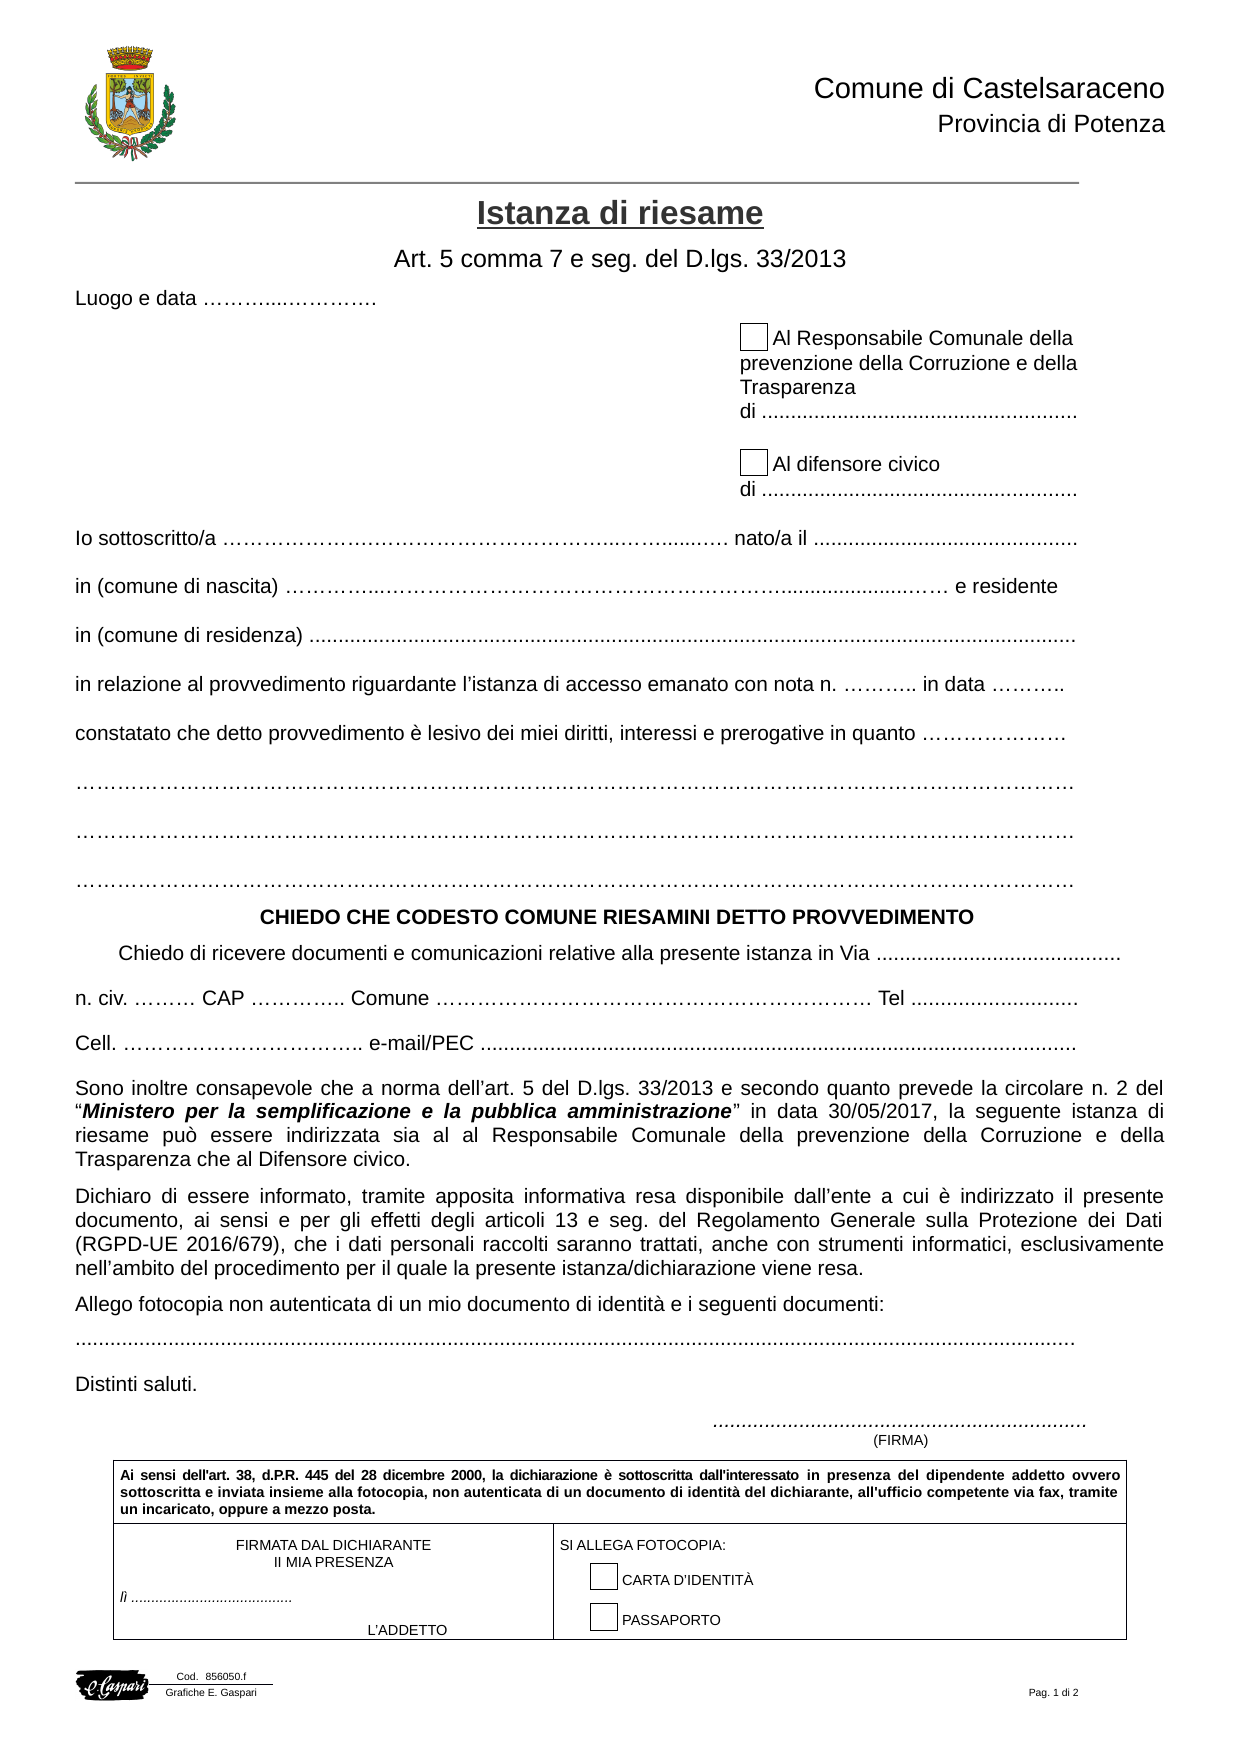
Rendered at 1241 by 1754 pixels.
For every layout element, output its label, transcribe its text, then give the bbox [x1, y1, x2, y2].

text Io sottoscritto/a ………………….……………………………...…….......…. nato/a il [75, 525, 1165, 549]
text n. civ. ……… CAP ………….. Comune ……………………………………………………… Tel [75, 986, 1165, 1010]
text Al Responsabile Comunale della prevenzione della Corruzione e della Trasparenza [739, 322, 1165, 399]
picture [79, 40, 181, 172]
table_header Ai sensi dell'art. 38, d.P.R. 445 del 28 dicembre 2000, la dichiarazione è sottoscritta dall'interessato in presenza del dipendente addetto ovvero sottoscritta e inviata insieme alla fotocopia, non autenticata di un documento di identità del dichiarante, all'ufficio competente via fax, tramite un incaricato, oppure a mezzo posta. [114, 1461, 1126, 1523]
text Al difensore civico [739, 448, 1165, 476]
text Dichiaro di essere informato, tramite apposita informativa resa disponibile dall’ente a cui è indirizzato il presente documento, ai sensi e per gli effetti degli articoli 13 e seg. del Regolamento Generale sulla Protezione dei Dati (RGPD-UE 2016/679), che i dati personali raccolti saranno trattati, anche con strumenti informatici, esclusivamente nell’ambito del procedimento per il quale la presente istanza/dichiarazione viene resa. [75, 1184, 1165, 1279]
text in (comune di nascita) …………...…………………………………………………......................…… e residente [75, 574, 1165, 598]
table_cell SI ALLEGA FOTOCOPIA: CARTA D’IDENTITÀ PASSAPORTO [554, 1524, 1126, 1639]
text ................................................................. [636, 1408, 1165, 1432]
text di [739, 399, 1165, 423]
text constatato che detto provvedimento è lesivo dei miei diritti, interessi e prerogative in quanto ………………… [75, 721, 1165, 745]
picture [75, 1669, 149, 1701]
text (FIRMA) [636, 1432, 1165, 1449]
table_cell FIRMATA DAL DICHIARANTE II MIA PRESENZA lì ........................................ L’ADDETTO [114, 1524, 553, 1639]
text di [739, 476, 1165, 500]
text ……………………………………………………………………………………………………………………………… [75, 819, 1165, 843]
subtitle Istanza di riesame [75, 193, 1165, 232]
text ……………………………………………………………………………………………………………………………… [75, 770, 1165, 794]
text CHIEDO CHE CODESTO COMUNE RIESAMINI DETTO PROVVEDIMENTO [75, 904, 1165, 928]
text Provincia di Potenza [181, 109, 1165, 138]
text Allego fotocopia non autenticata di un mio documento di identità e i seguenti documenti: [75, 1292, 1165, 1316]
text Luogo e data ………....…………. [75, 286, 1165, 309]
text Art. 5 comma 7 e seg. del D.lgs. 33/2013 [75, 244, 1165, 273]
text ……………………………………………………………………………………………………………………………… [75, 868, 1165, 892]
text Chiedo di ricevere documenti e comunicazioni relative alla presente istanza in Via [75, 941, 1165, 965]
text Comune di Castelsaraceno [181, 71, 1165, 104]
text Distinti saluti. [75, 1372, 1165, 1396]
text in relazione al provvedimento riguardante l’istanza di accesso emanato con nota n. ……….. in data ……….. [75, 672, 1165, 696]
text Cell. …………………………….. e-mail/PEC [75, 1031, 1165, 1054]
text in (comune di residenza) [75, 623, 1165, 647]
text Sono inoltre consapevole che a norma dell’art. 5 del D.lgs. 33/2013 e secondo quanto prevede la circolare n. 2 del “Ministero per la semplificazione e la pubblica amministrazione” in data 30/05/2017, la seguente istanza di riesame può essere indirizzata sia al al Responsabile Comunale della prevenzione della Corruzione e della Trasparenza che al Difensore civico. [75, 1075, 1165, 1171]
